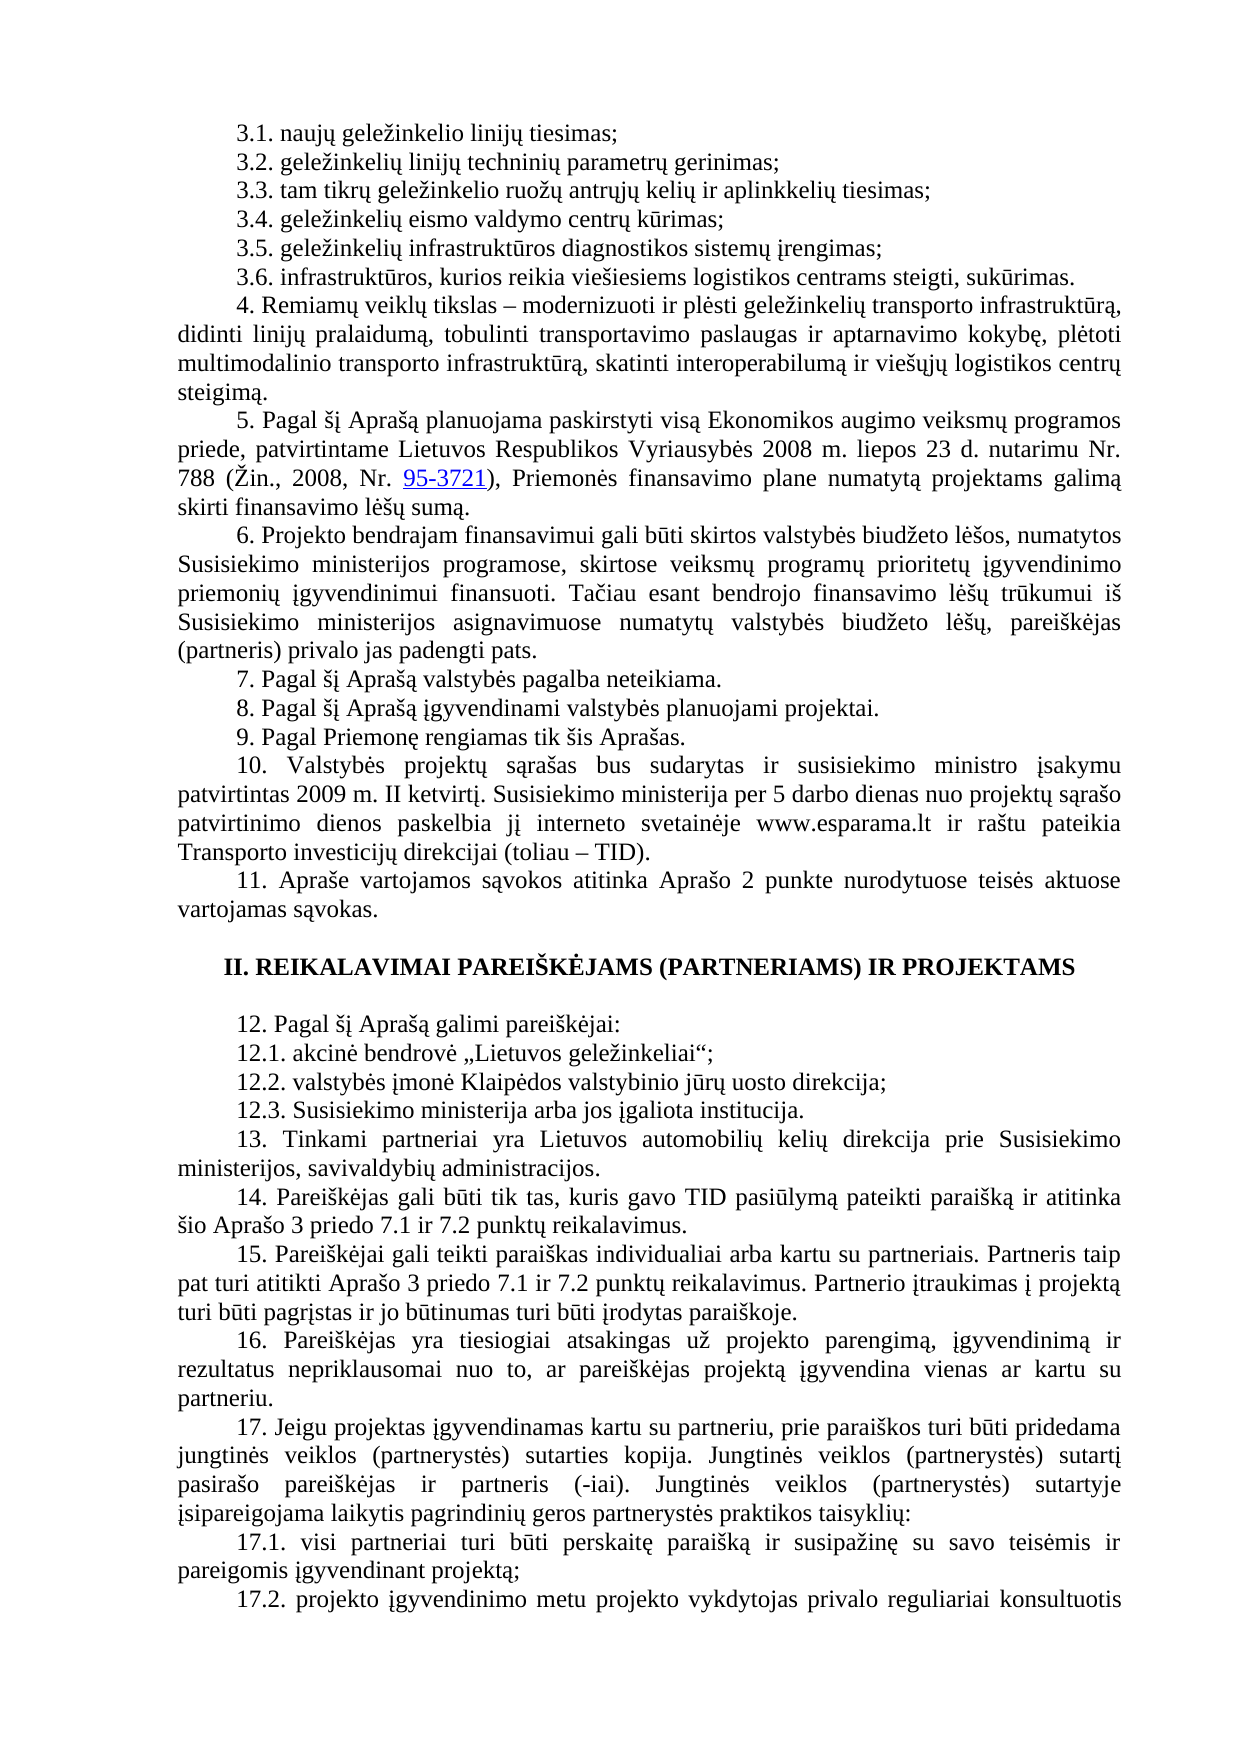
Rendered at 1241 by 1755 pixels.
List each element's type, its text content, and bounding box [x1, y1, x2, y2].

text 15. Pareiškėjai gali teikti paraiškas individualiai arba kartu su partneriais. Partneris taip pat turi atitikti Aprašo 3 priedo 7.1 ir 7.2 punktų reikalavimus. Partnerio įtraukimas į projektą turi būti pagrįstas ir jo būtinumas turi būti įrodytas paraiškoje. [177, 1239, 1122, 1326]
text 9. Pagal Priemonę rengiamas tik šis Aprašas. [177, 722, 1122, 751]
text 3.3. tam tikrų geležinkelio ruožų antrųjų kelių ir aplinkkelių tiesimas; [177, 176, 1122, 204]
text 17.1. visi partneriai turi būti perskaitę paraišką ir susipažinę su savo teisėmis ir pareigomis įgyvendinant projektą; [177, 1527, 1122, 1584]
text 12. Pagal šį Aprašą galimi pareiškėjai: [177, 1009, 1122, 1038]
text 7. Pagal šį Aprašą valstybės pagalba neteikiama. [177, 664, 1122, 693]
text 3.6. infrastruktūros, kurios reikia viešiesiems logistikos centrams steigti, sukūrimas. [177, 262, 1122, 291]
text 13. Tinkami partneriai yra Lietuvos automobilių kelių direkcija prie Susisiekimo ministerijos, savivaldybių administracijos. [177, 1124, 1122, 1182]
text 3.4. geležinkelių eismo valdymo centrų kūrimas; [177, 204, 1122, 233]
text 12.3. Susisiekimo ministerija arba jos įgaliota institucija. [177, 1096, 1122, 1124]
text 5. Pagal šį Aprašą planuojama paskirstyti visą Ekonomikos augimo veiksmų programos priede, patvirtintame Lietuvos Respublikos Vyriausybės 2008 m. liepos 23 d. nutarimu Nr. 788 (Žin., 2008, Nr. 95-3721), Priemonės finansavimo plane numatytą projektams galimą skirti finansavimo lėšų sumą. [177, 406, 1122, 521]
text 17. Jeigu projektas įgyvendinamas kartu su partneriu, prie paraiškos turi būti pridedama jungtinės veiklos (partnerystės) sutarties kopija. Jungtinės veiklos (partnerystės) sutartį pasirašo pareiškėjas ir partneris (-iai). Jungtinės veiklos (partnerystės) sutartyje įsipareigojama laikytis pagrindinių geros partnerystės praktikos taisyklių: [177, 1412, 1122, 1527]
text 3.5. geležinkelių infrastruktūros diagnostikos sistemų įrengimas; [177, 233, 1122, 262]
text 16. Pareiškėjas yra tiesiogiai atsakingas už projekto parengimą, įgyvendinimą ir rezultatus nepriklausomai nuo to, ar pareiškėjas projektą įgyvendina vienas ar kartu su partneriu. [177, 1326, 1122, 1412]
text 12.2. valstybės įmonė Klaipėdos valstybinio jūrų uosto direkcija; [177, 1067, 1122, 1096]
text 3.1. naujų geležinkelio linijų tiesimas; [177, 118, 1122, 147]
text 17.2. projekto įgyvendinimo metu projekto vykdytojas privalo reguliariai konsultuotis [177, 1584, 1122, 1613]
text 11. Apraše vartojamos sąvokos atitinka Aprašo 2 punkte nurodytuose teisės aktuose vartojamas sąvokas. [177, 866, 1122, 923]
text 4. Remiamų veiklų tikslas – modernizuoti ir plėsti geležinkelių transporto infrastruktūrą, didinti linijų pralaidumą, tobulinti transportavimo paslaugas ir aptarnavimo kokybę, plėtoti multimodalinio transporto infrastruktūrą, skatinti interoperabilumą ir viešųjų logistikos centrų steigimą. [177, 291, 1122, 406]
text 3.2. geležinkelių linijų techninių parametrų gerinimas; [177, 147, 1122, 176]
text II. REIKALAVIMAI PAREIŠKĖJAMS (PARTNERIAMS) IR PROJEKTAMS [177, 952, 1122, 981]
text 14. Pareiškėjas gali būti tik tas, kuris gavo TID pasiūlymą pateikti paraišką ir atitinka šio Aprašo 3 priedo 7.1 ir 7.2 punktų reikalavimus. [177, 1182, 1122, 1239]
text 10. Valstybės projektų sąrašas bus sudarytas ir susisiekimo ministro įsakymu patvirtintas 2009 m. II ketvirtį. Susisiekimo ministerija per 5 darbo dienas nuo projektų sąrašo patvirtinimo dienos paskelbia jį interneto svetainėje www.esparama.lt ir raštu pateikia Transporto investicijų direkcijai (toliau – TID). [177, 751, 1122, 866]
text 12.1. akcinė bendrovė „Lietuvos geležinkeliai“; [177, 1038, 1122, 1067]
text 8. Pagal šį Aprašą įgyvendinami valstybės planuojami projektai. [177, 693, 1122, 722]
text 6. Projekto bendrajam finansavimui gali būti skirtos valstybės biudžeto lėšos, numatytos Susisiekimo ministerijos programose, skirtose veiksmų programų prioritetų įgyvendinimo priemonių įgyvendinimui finansuoti. Tačiau esant bendrojo finansavimo lėšų trūkumui iš Susisiekimo ministerijos asignavimuose numatytų valstybės biudžeto lėšų, pareiškėjas (partneris) privalo jas padengti pats. [177, 521, 1122, 664]
